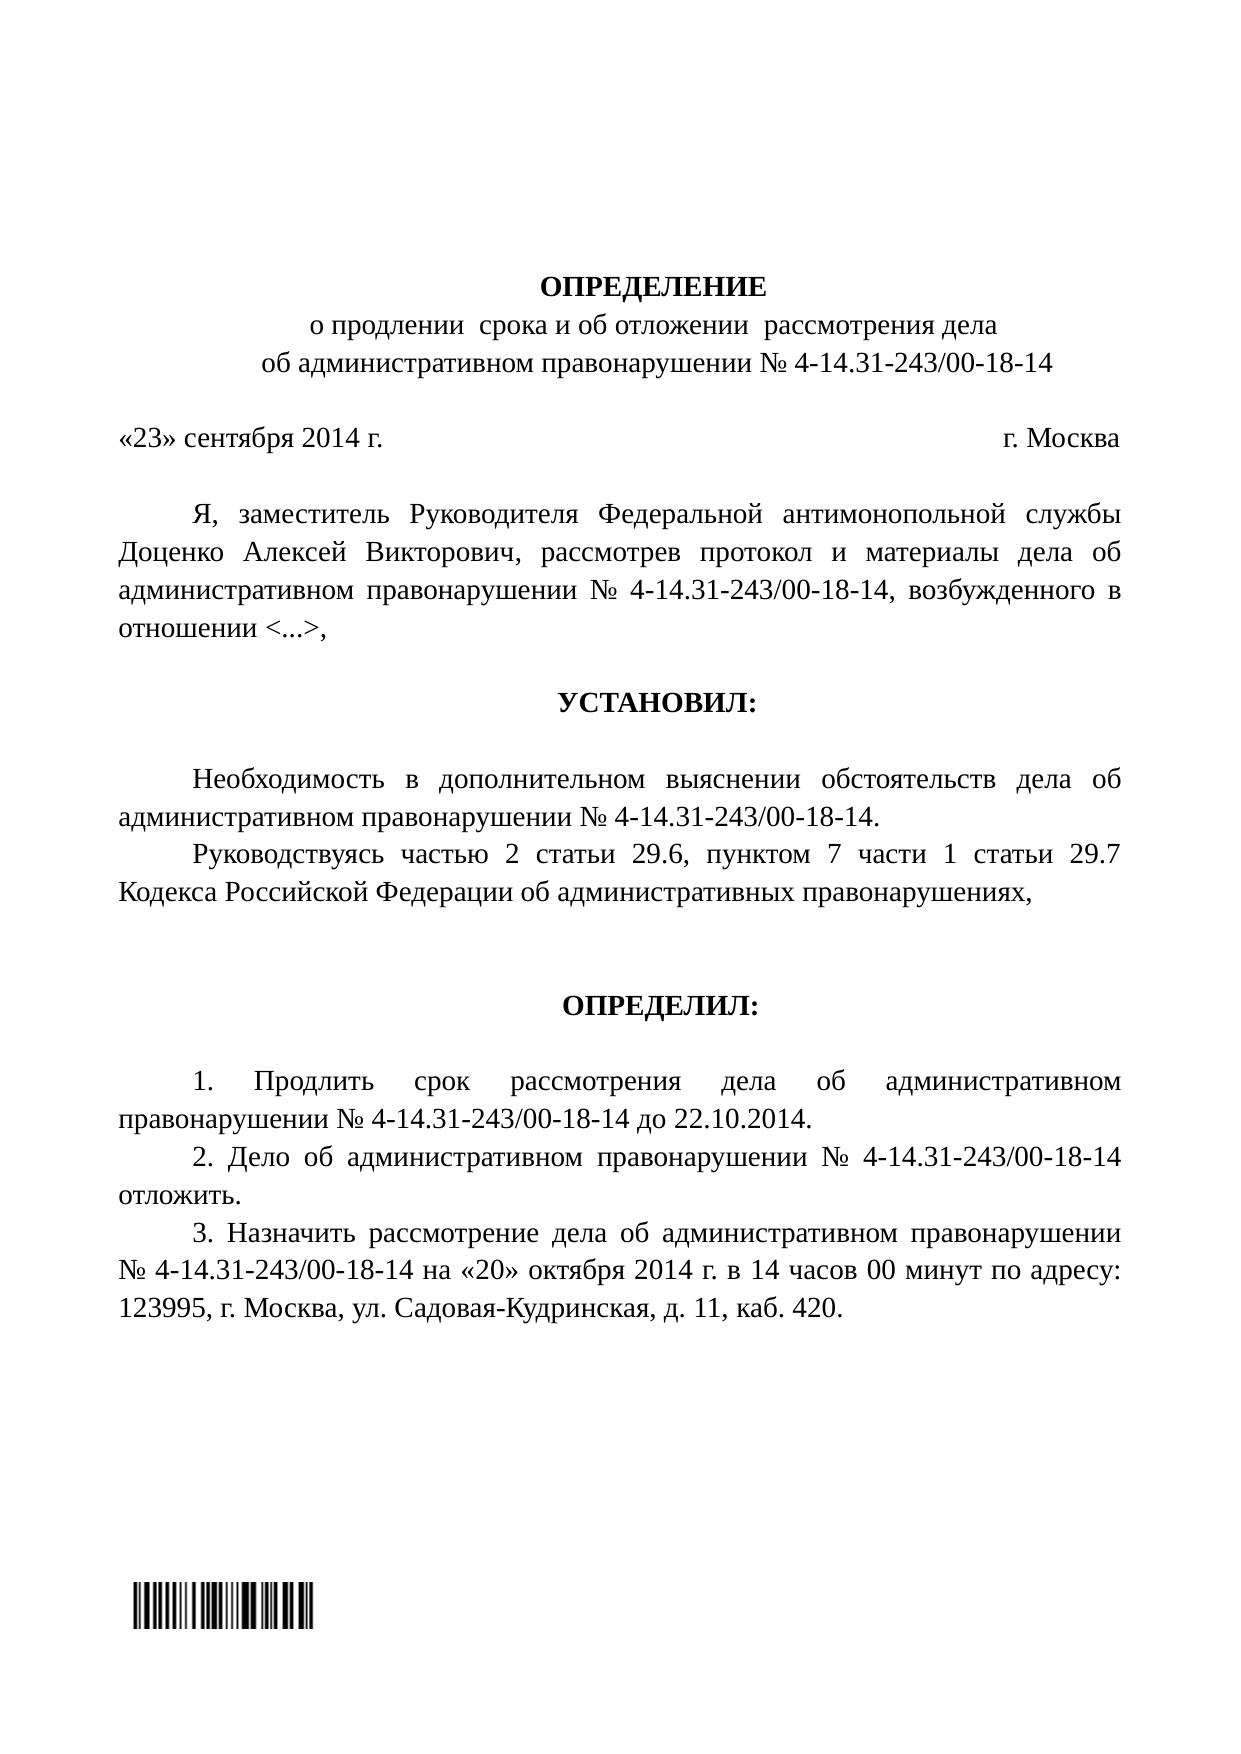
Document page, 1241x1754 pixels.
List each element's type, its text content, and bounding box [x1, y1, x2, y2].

text 3. Назначить рассмотрение дела об административном правонарушении № 4-14.31-243/00-18-14 на «20» октября 2014 г. в 14 часов 00 минут по адресу: 123995, г. Москва, ул. Садовая-Кудринская, д. 11, каб. 420. [118, 1210, 1122, 1324]
text Я, заместитель Руководителя Федеральной антимонопольной службы Доценко Алексей Викторович, рассмотрев протокол и материалы дела об административном правонарушении № 4-14.31-243/00-18-14, возбужденного в отношении <...>, [118, 492, 1122, 643]
picture [118, 1582, 331, 1629]
text Необходимость в дополнительном выяснении обстоятельств дела об административном правонарушении № 4-14.31-243/00-18-14. [118, 757, 1122, 832]
text об административном правонарушении № 4-14.31-243/00-18-14 [118, 341, 1122, 378]
text УСТАНОВИЛ: [118, 681, 1122, 719]
text Руководствуясь частью 2 статьи 29.6, пунктом 7 части 1 статьи 29.7 Кодекса Российской Федерации об административных правонарушениях, [118, 832, 1122, 908]
text «23» сентября 2014 г. г. Москва [118, 416, 1122, 454]
text ОПРЕДЕЛЕНИЕ [118, 265, 1122, 303]
text 1. Продлить срок рассмотрения дела об административном правонарушении № 4-14.31-243/00-18-14 до 22.10.2014. [118, 1059, 1122, 1135]
text о продлении срока и об отложении рассмотрения дела [118, 303, 1122, 341]
text 2. Дело об административном правонарушении № 4-14.31-243/00-18-14 отложить. [118, 1135, 1122, 1210]
text ОПРЕДЕЛИЛ: [118, 983, 1122, 1021]
